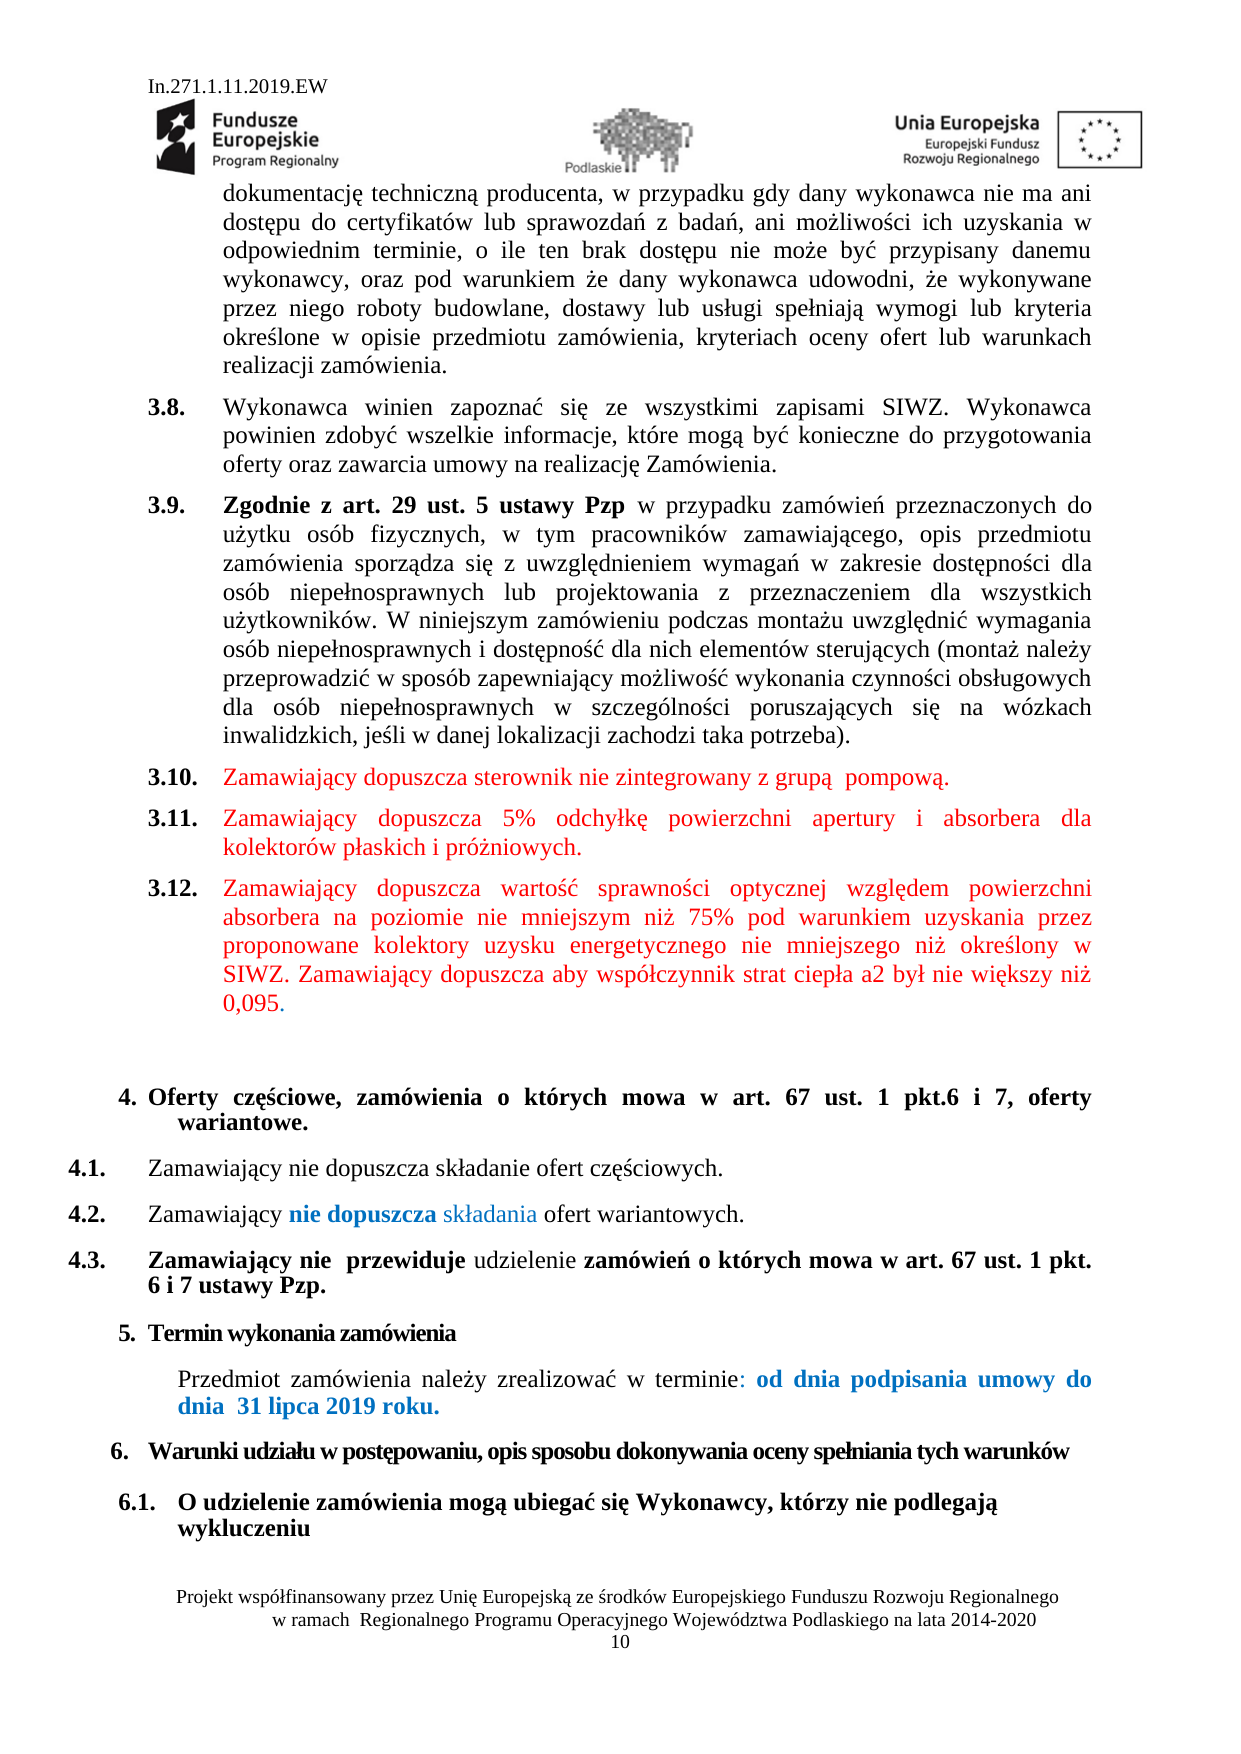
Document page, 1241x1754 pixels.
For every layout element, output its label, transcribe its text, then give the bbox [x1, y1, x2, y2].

text Przedmiot zamówienia należy zrealizować w terminie: od dnia podpisania umowy do dnia 31 lipca 2019 roku. [177, 1366, 1092, 1420]
list dokumentację techniczną producenta, w przypadku gdy dany wykonawca nie ma ani dostępu do certyfikatów lub sprawozdań z badań, ani możliwości ich uzyskania w odpowiednim terminie, o ile ten brak dostępu nie może być przypisany danemu wykonawcy, oraz pod warunkiem że dany wykonawca udowodni, że wykonywane przez niego roboty budowlane, dostawy lub usługi spełniają wymogi lub kryteria określone w opisie przedmiotu zamówienia, kryteriach oceny ofert lub warunkach realizacji zamówienia. [148, 178, 1092, 379]
list O udzielenie zamówienia mogą ubiegać się Wykonawcy, którzy nie podlegają wykluczeniu [118, 1490, 1092, 1541]
list Termin wykonania zamówienia [118, 1319, 1092, 1347]
list Zamawiający nie dopuszcza składanie ofert częściowych. [68, 1157, 1092, 1182]
list Zamawiający nie przewiduje udzielenie zamówień o których mowa w art. 67 ust. 1 pkt. 6 i 7 ustawy Pzp. [68, 1248, 1092, 1299]
list Zamawiający dopuszcza wartość sprawności optycznej względem powierzchni absorbera na poziomie nie mniejszym niż 75% pod warunkiem uzyskania przez proponowane kolektory uzysku energetycznego nie mniejszego niż określony w SIWZ. Zamawiający dopuszcza aby współczynnik strat ciepła a2 był nie większy niż 0,095. [148, 873, 1092, 1017]
list Zamawiający nie dopuszcza składania ofert wariantowych. [68, 1203, 1092, 1228]
list Wykonawca winien zapoznać się ze wszystkimi zapisami SIWZ. Wykonawca powinien zdobyć wszelkie informacje, które mogą być konieczne do przygotowania oferty oraz zawarcia umowy na realizację Zamówienia. [148, 392, 1092, 478]
list Oferty częściowe, zamówienia o których mowa w art. 67 ust. 1 pkt.6 i 7, oferty wariantowe. [118, 1085, 1092, 1136]
list Zamawiający dopuszcza sterownik nie zintegrowany z grupą pompową. [148, 762, 1092, 790]
list Warunki udziału w postępowaniu, opis sposobu dokonywania oceny spełniania tych warunków [110, 1438, 1092, 1465]
list Zamawiający dopuszcza 5% odchyłkę powierzchni apertury i absorbera dla kolektorów płaskich i próżniowych. [148, 803, 1092, 860]
list Zgodnie z art. 29 ust. 5 ustawy Pzp w przypadku zamówień przeznaczonych do użytku osób fizycznych, w tym pracowników zamawiającego, opis przedmiotu zamówienia sporządza się z uwzględnieniem wymagań w zakresie dostępności dla osób niepełnosprawnych lub projektowania z przeznaczeniem dla wszystkich użytkowników. W niniejszym zamówieniu podczas montażu uwzględnić wymagania osób niepełnosprawnych i dostępność dla nich elementów sterujących (montaż należy przeprowadzić w sposób zapewniający możliwość wykonania czynności obsługowych dla osób niepełnosprawnych w szczególności poruszających się na wózkach inwalidzkich, jeśli w danej lokalizacji zachodzi taka potrzeba). [148, 490, 1092, 749]
